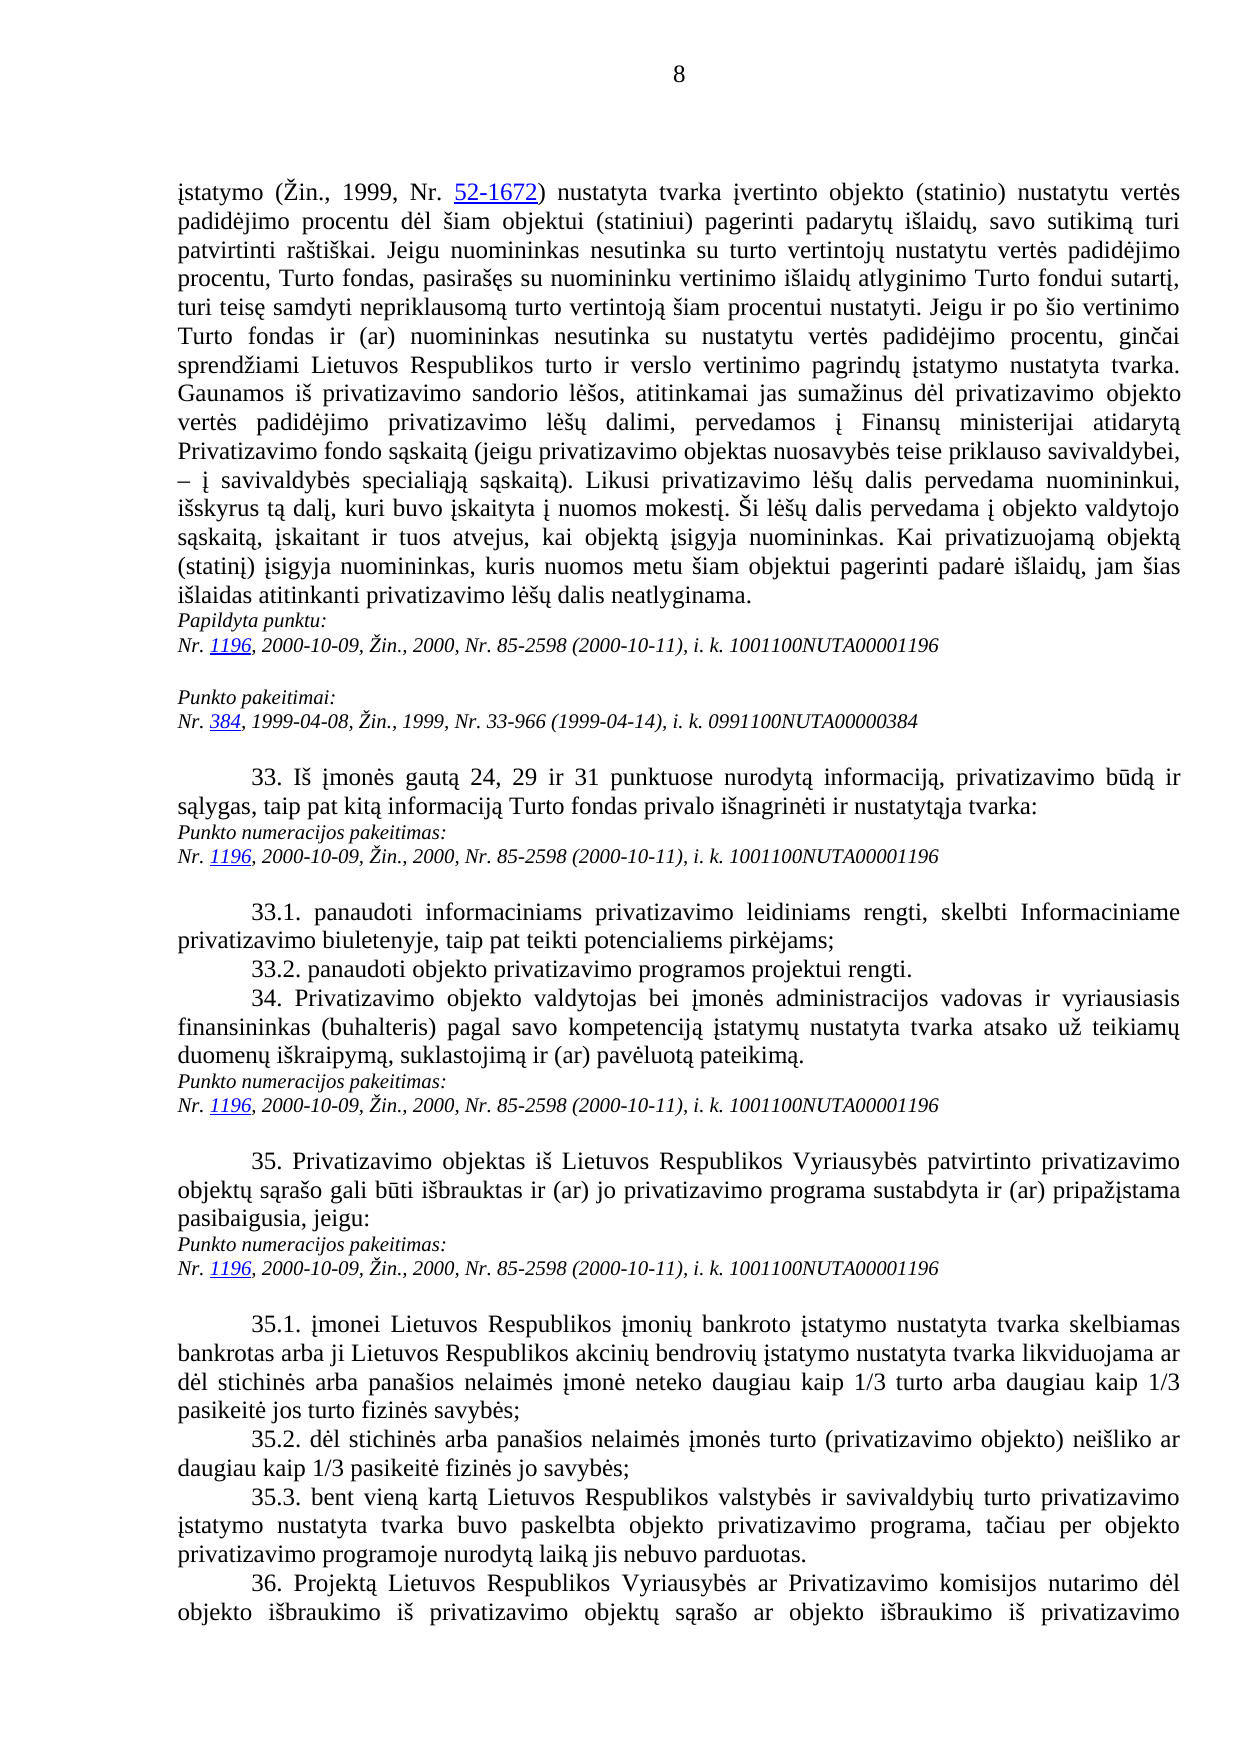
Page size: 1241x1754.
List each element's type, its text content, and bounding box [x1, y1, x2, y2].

text 33. Iš įmonės gautą 24, 29 ir 31 punktuose nurodytą informaciją, privatizavimo būdą ir sąlygas, taip pat kitą informaciją Turto fondas privalo išnagrinėti ir nustatytąja tvarka: [177, 762, 1181, 820]
text 35. Privatizavimo objektas iš Lietuvos Respublikos Vyriausybės patvirtinto privatizavimo objektų sąrašo gali būti išbrauktas ir (ar) jo privatizavimo programa sustabdyta ir (ar) pripažįstama pasibaigusia, jeigu: [177, 1146, 1181, 1232]
text 35.3. bent vieną kartą Lietuvos Respublikos valstybės ir savivaldybių turto privatizavimo įstatymo nustatyta tvarka buvo paskelbta objekto privatizavimo programa, tačiau per objekto privatizavimo programoje nurodytą laiką jis nebuvo parduotas. [177, 1482, 1181, 1568]
text Nr. 1196, 2000-10-09, Žin., 2000, Nr. 85-2598 (2000-10-11), i. k. 1001100NUTA00001196 [177, 1093, 1181, 1117]
text 33.1. panaudoti informaciniams privatizavimo leidiniams rengti, skelbti Informaciniame privatizavimo biuletenyje, taip pat teikti potencialiems pirkėjams; [177, 897, 1181, 954]
text 33.2. panaudoti objekto privatizavimo programos projektui rengti. [177, 954, 1181, 983]
text Papildyta punktu: [177, 608, 1181, 632]
text Punkto pakeitimai: [177, 685, 1181, 709]
text 34. Privatizavimo objekto valdytojas bei įmonės administracijos vadovas ir vyriausiasis finansininkas (buhalteris) pagal savo kompetenciją įstatymų nustatyta tvarka atsako už teikiamų duomenų iškraipymą, suklastojimą ir (ar) pavėluotą pateikimą. [177, 983, 1181, 1069]
text Punkto numeracijos pakeitimas: [177, 1069, 1181, 1093]
text Nr. 1196, 2000-10-09, Žin., 2000, Nr. 85-2598 (2000-10-11), i. k. 1001100NUTA00001196 [177, 632, 1181, 657]
text 36. Projektą Lietuvos Respublikos Vyriausybės ar Privatizavimo komisijos nutarimo dėl objekto išbraukimo iš privatizavimo objektų sąrašo ar objekto išbraukimo iš privatizavimo [177, 1568, 1181, 1625]
text Punkto numeracijos pakeitimas: [177, 820, 1181, 844]
text Nr. 1196, 2000-10-09, Žin., 2000, Nr. 85-2598 (2000-10-11), i. k. 1001100NUTA00001196 [177, 844, 1181, 868]
text 35.2. dėl stichinės arba panašios nelaimės įmonės turto (privatizavimo objekto) neišliko ar daugiau kaip 1/3 pasikeitė fizinės jo savybės; [177, 1424, 1181, 1482]
text Punkto numeracijos pakeitimas: [177, 1232, 1181, 1256]
text Nr. 384, 1999-04-08, Žin., 1999, Nr. 33-966 (1999-04-14), i. k. 0991100NUTA00000384 [177, 709, 1181, 733]
text Nr. 1196, 2000-10-09, Žin., 2000, Nr. 85-2598 (2000-10-11), i. k. 1001100NUTA00001196 [177, 1256, 1181, 1280]
text įstatymo (Žin., 1999, Nr. 52-1672) nustatyta tvarka įvertinto objekto (statinio) nustatytu vertės padidėjimo procentu dėl šiam objektui (statiniui) pagerinti padarytų išlaidų, savo sutikimą turi patvirtinti raštiškai. Jeigu nuomininkas nesutinka su turto vertintojų nustatytu vertės padidėjimo procentu, Turto fondas, pasirašęs su nuomininku vertinimo išlaidų atlyginimo Turto fondui sutartį, turi teisę samdyti nepriklausomą turto vertintoją šiam procentui nustatyti. Jeigu ir po šio vertinimo Turto fondas ir (ar) nuomininkas nesutinka su nustatytu vertės padidėjimo procentu, ginčai sprendžiami Lietuvos Respublikos turto ir verslo vertinimo pagrindų įstatymo nustatyta tvarka. Gaunamos iš privatizavimo sandorio lėšos, atitinkamai jas sumažinus dėl privatizavimo objekto vertės padidėjimo privatizavimo lėšų dalimi, pervedamos į Finansų ministerijai atidarytą Privatizavimo fondo sąskaitą (jeigu privatizavimo objektas nuosavybės teise priklauso savivaldybei, – į savivaldybės specialiąją sąskaitą). Likusi privatizavimo lėšų dalis pervedama nuomininkui, išskyrus tą dalį, kuri buvo įskaityta į nuomos mokestį. Ši lėšų dalis pervedama į objekto valdytojo sąskaitą, įskaitant ir tuos atvejus, kai objektą įsigyja nuomininkas. Kai privatizuojamą objektą (statinį) įsigyja nuomininkas, kuris nuomos metu šiam objektui pagerinti padarė išlaidų, jam šias išlaidas atitinkanti privatizavimo lėšų dalis neatlyginama. [177, 177, 1181, 608]
text 35.1. įmonei Lietuvos Respublikos įmonių bankroto įstatymo nustatyta tvarka skelbiamas bankrotas arba ji Lietuvos Respublikos akcinių bendrovių įstatymo nustatyta tvarka likviduojama ar dėl stichinės arba panašios nelaimės įmonė neteko daugiau kaip 1/3 turto arba daugiau kaip 1/3 pasikeitė jos turto fizinės savybės; [177, 1309, 1181, 1424]
